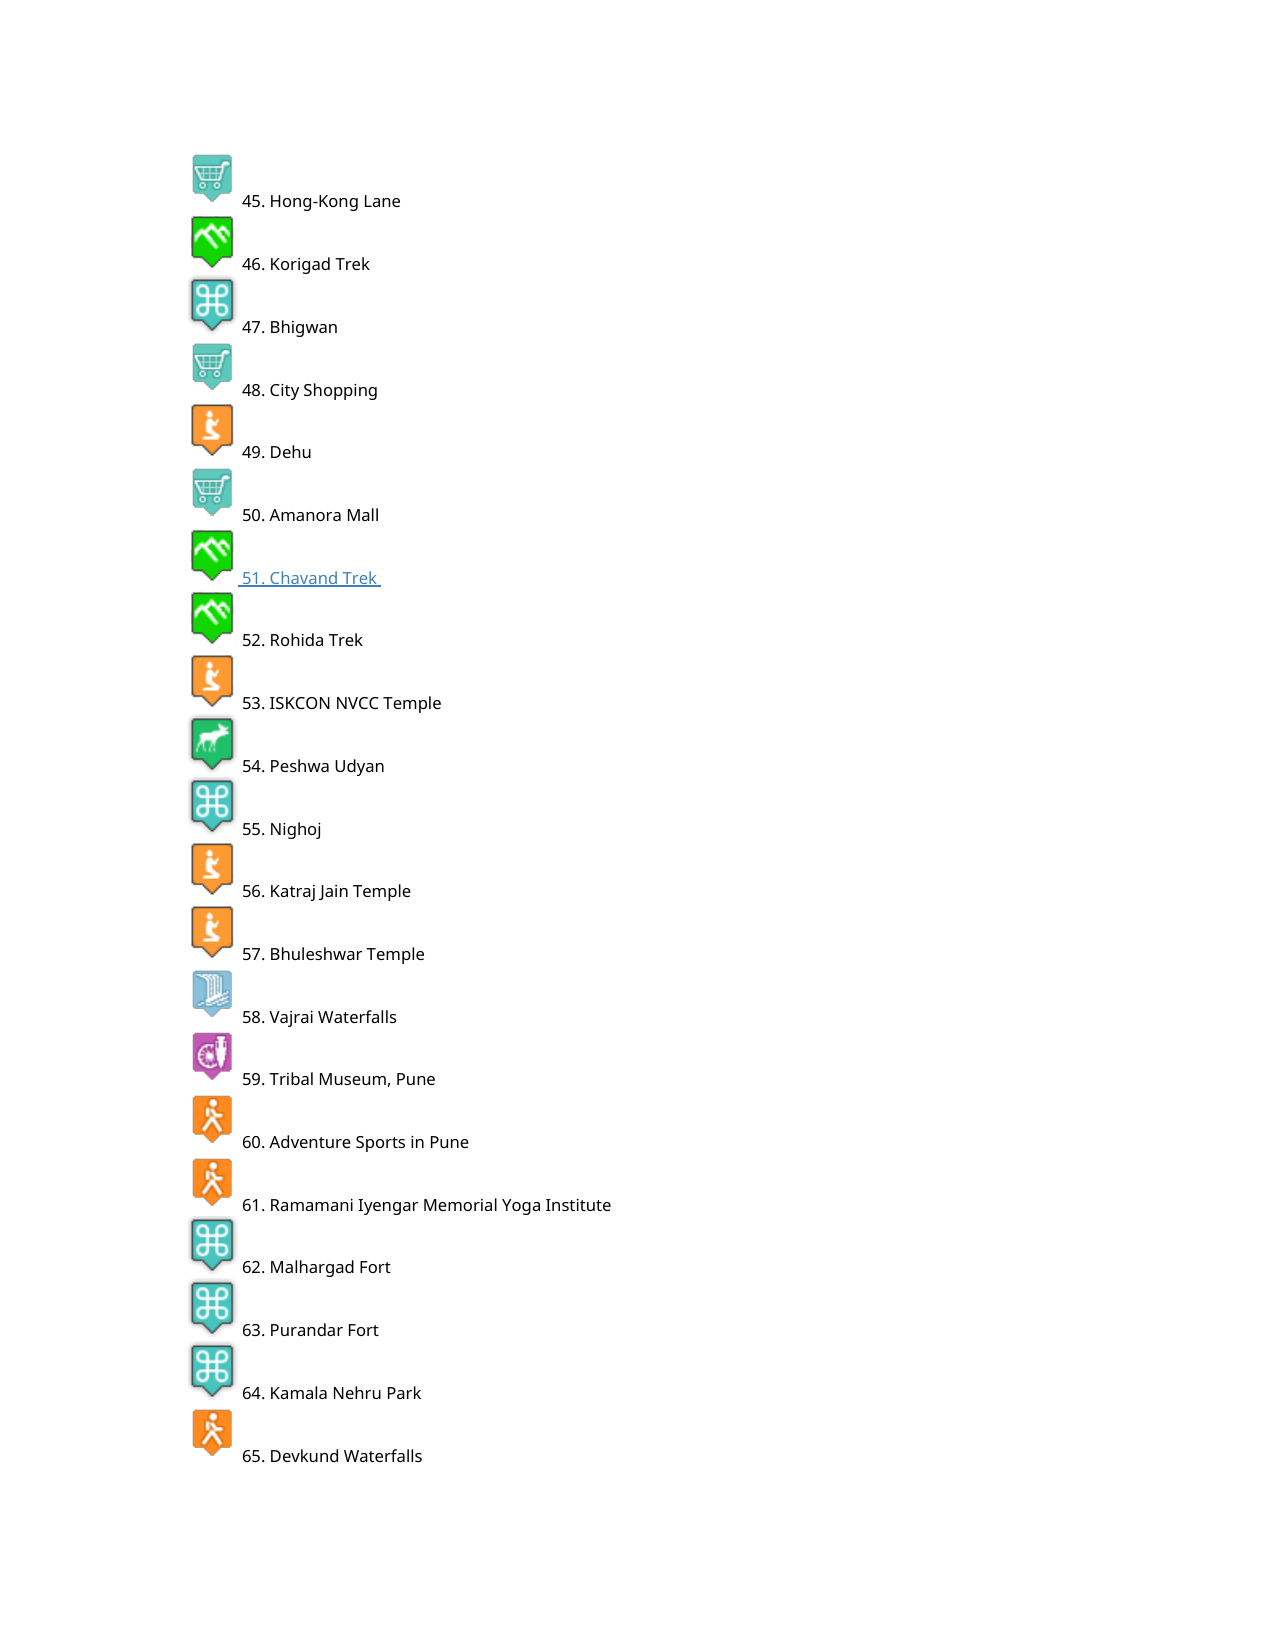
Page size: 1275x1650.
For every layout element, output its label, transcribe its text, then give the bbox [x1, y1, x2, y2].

picture [187, 400, 238, 459]
picture [187, 965, 238, 1023]
list 65. Devkund Waterfalls [187, 1404, 1125, 1475]
picture [187, 1341, 238, 1400]
picture [187, 1404, 238, 1462]
picture [187, 212, 238, 271]
picture [187, 714, 238, 773]
picture [187, 1153, 238, 1212]
list 55. Nighoj [187, 777, 1125, 840]
list 56. Katraj Jain Temple [187, 840, 1125, 902]
list 60. Adventure Sports in Pune [187, 1091, 1125, 1153]
list 53. ISKCON NVCC Temple [187, 652, 1125, 714]
list 57. Bhuleshwar Temple [187, 902, 1125, 965]
list 47. Bhigwan [187, 275, 1125, 338]
list 61. Ramamani Iyengar Memorial Yoga Institute [187, 1153, 1125, 1216]
picture [187, 588, 238, 647]
picture [187, 526, 238, 584]
picture [187, 338, 238, 396]
list 50. Amanora Mall [187, 463, 1125, 526]
picture [187, 1216, 238, 1274]
list 52. Rohida Trek [187, 589, 1125, 652]
list 49. Dehu [187, 401, 1125, 463]
list 45. Hong-Kong Lane [187, 150, 1125, 213]
picture [187, 1278, 238, 1337]
picture [187, 1090, 238, 1149]
list 59. Tribal Museum, Pune [187, 1028, 1125, 1091]
list 63. Purandar Fort [187, 1279, 1125, 1341]
picture [187, 275, 238, 334]
list 58. Vajrai Waterfalls [187, 965, 1125, 1028]
list 51. Chavand Trek [187, 526, 1125, 589]
picture [187, 463, 238, 522]
list 48. City Shopping [187, 338, 1125, 401]
list 62. Malhargad Fort [187, 1216, 1125, 1279]
picture [187, 150, 238, 208]
picture [187, 839, 238, 898]
list 46. Korigad Trek [187, 213, 1125, 275]
picture [187, 1027, 238, 1086]
list 54. Peshwa Udyan [187, 714, 1125, 777]
picture [187, 651, 238, 710]
picture [187, 777, 238, 835]
list 64. Kamala Nehru Park [187, 1341, 1125, 1404]
picture [187, 902, 238, 961]
